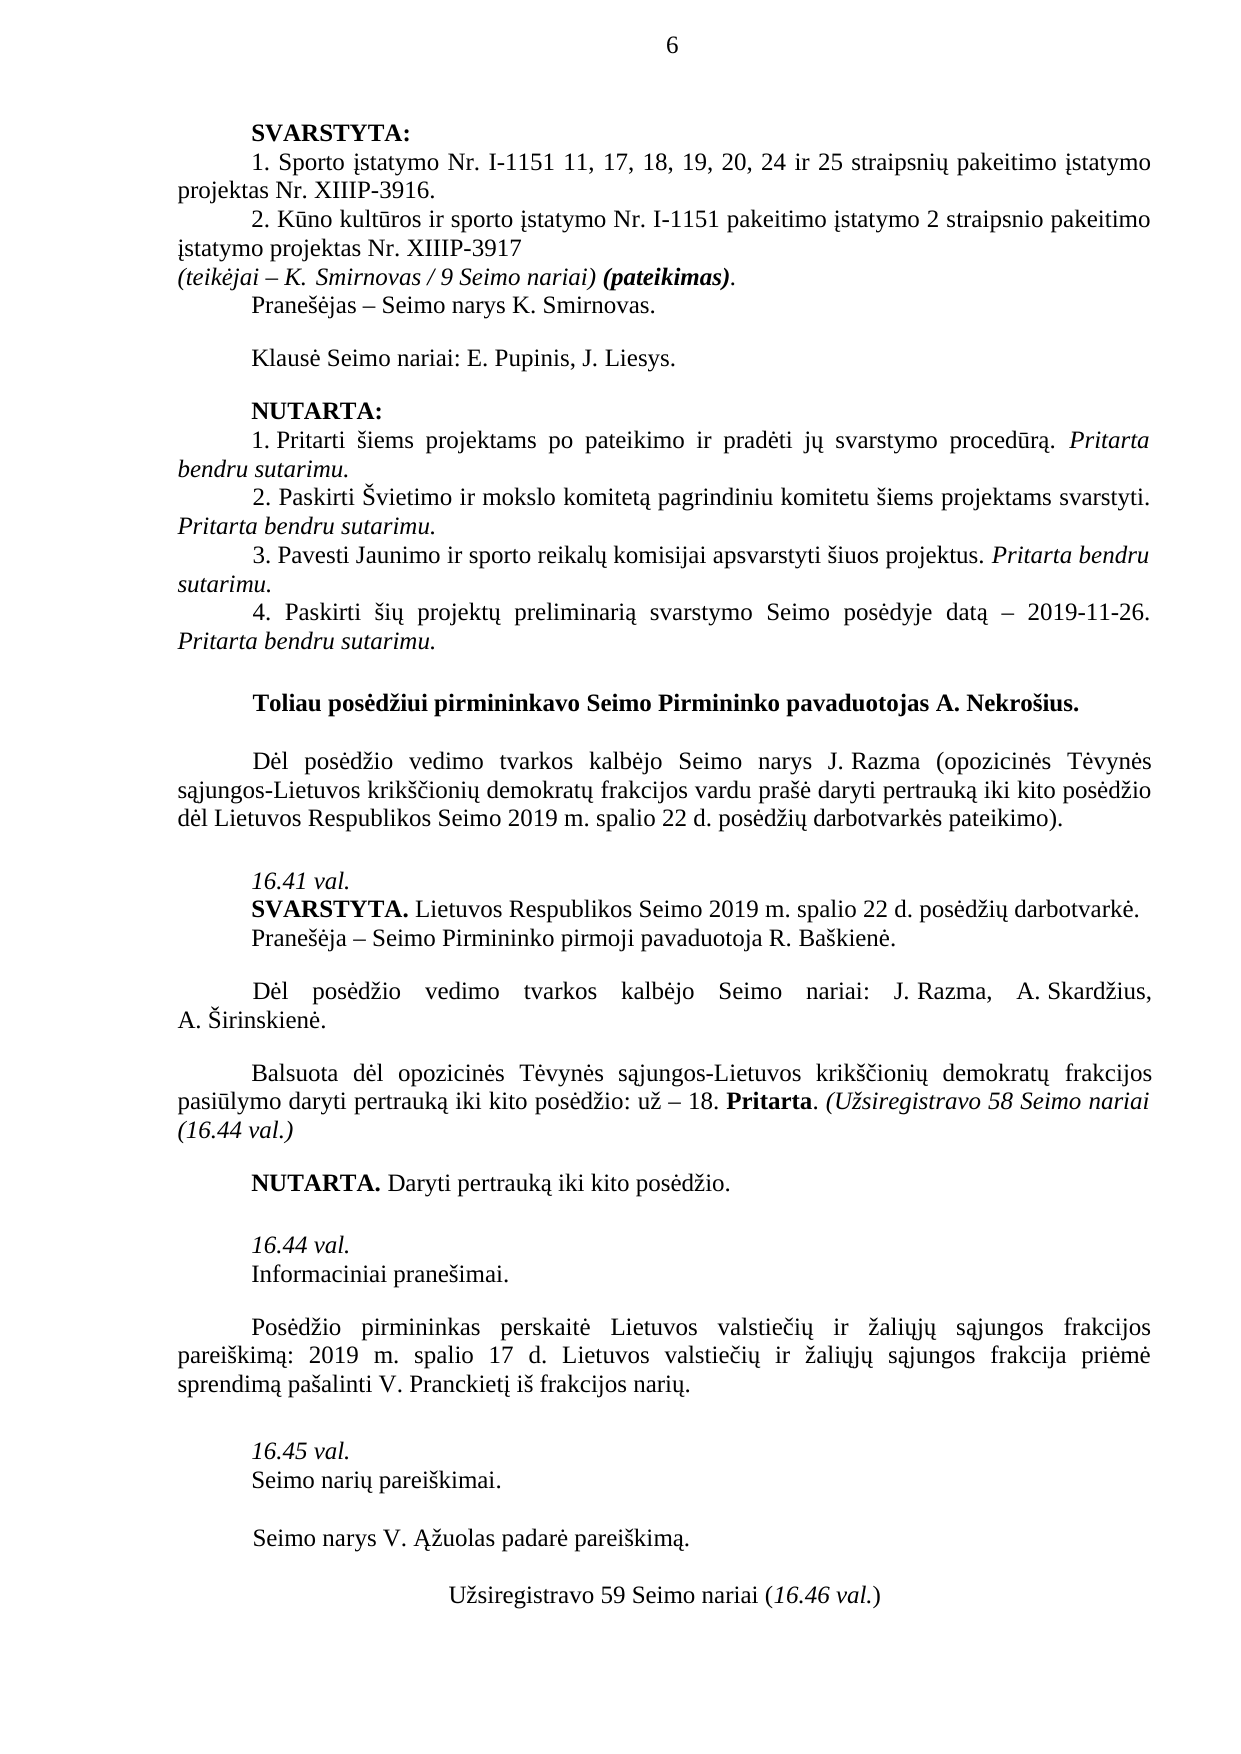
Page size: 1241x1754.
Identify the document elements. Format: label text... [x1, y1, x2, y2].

text 1. Pritarti šiems projektams po pateikimo ir pradėti jų svarstymo procedūrą. Pritarta bendru sutarimu. [177, 425, 1152, 482]
text Dėl posėdžio vedimo tvarkos kalbėjo Seimo narys J. Razma (opozicinės Tėvynės sąjungos-Lietuvos krikščionių demokratų frakcijos vardu prašė daryti pertrauką iki kito posėdžio dėl Lietuvos Respublikos Seimo 2019 m. spalio 22 d. posėdžių darbotvarkės pateikimo). [177, 746, 1152, 832]
text 1. Sporto įstatymo Nr. I-1151 11, 17, 18, 19, 20, 24 ir 25 straipsnių pakeitimo įstatymo projektas Nr. XIIIP-3916. [177, 147, 1152, 204]
text 16.44 val. [177, 1230, 1152, 1259]
text (teikėjai – K. Smirnovas / 9 Seimo nariai) (pateikimas). [177, 262, 1152, 291]
text Klausė Seimo nariai: E. Pupinis, J. Liesys. [177, 343, 1152, 372]
text Balsuota dėl opozicinės Tėvynės sąjungos-Lietuvos krikščionių demokratų frakcijos pasiūlymo daryti pertrauką iki kito posėdžio: už – 18. Pritarta. (Užsiregistravo 58 Seimo nariai (16.44 val.) [177, 1058, 1152, 1144]
text 3. Pavesti Jaunimo ir sporto reikalų komisijai apsvarstyti šiuos projektus. Pritarta bendru sutarimu. [177, 540, 1152, 597]
text Dėl posėdžio vedimo tvarkos kalbėjo Seimo nariai: J. Razma, A. Skardžius, A. Širinskienė. [177, 976, 1152, 1034]
text 2. Kūno kultūros ir sporto įstatymo Nr. I-1151 pakeitimo įstatymo 2 straipsnio pakeitimo įstatymo projektas Nr. XIIIP-3917 [177, 204, 1152, 262]
text Pranešėjas – Seimo narys K. Smirnovas. [177, 291, 1152, 319]
text Toliau posėdžiui pirmininkavo Seimo Pirmininko pavaduotojas A. Nekrošius. [177, 688, 1152, 717]
text Informaciniai pranešimai. [177, 1259, 1152, 1288]
text NUTARTA: [177, 396, 1152, 425]
text 16.41 val. [177, 866, 1152, 894]
text SVARSTYTA. Lietuvos Respublikos Seimo 2019 m. spalio 22 d. posėdžių darbotvarkė. [177, 894, 1152, 923]
text NUTARTA. Daryti pertrauką iki kito posėdžio. [177, 1168, 1152, 1197]
text Užsiregistravo 59 Seimo nariai (16.46 val.) [177, 1580, 1152, 1609]
text SVARSTYTA: [177, 118, 1152, 147]
text 16.45 val. [177, 1436, 1152, 1465]
text 2. Paskirti Švietimo ir mokslo komitetą pagrindiniu komitetu šiems projektams svarstyti. Pritarta bendru sutarimu. [177, 482, 1152, 540]
text Posėdžio pirmininkas perskaitė Lietuvos valstiečių ir žaliųjų sąjungos frakcijos pareiškimą: 2019 m. spalio 17 d. Lietuvos valstiečių ir žaliųjų sąjungos frakcija priėmė sprendimą pašalinti V. Pranckietį iš frakcijos narių. [177, 1312, 1152, 1398]
text Seimo narių pareiškimai. [177, 1465, 1152, 1494]
text 4. Paskirti šių projektų preliminarią svarstymo Seimo posėdyje datą – 2019-11-26. Pritarta bendru sutarimu. [177, 597, 1152, 655]
text Pranešėja – Seimo Pirmininko pirmoji pavaduotoja R. Baškienė. [177, 923, 1152, 952]
text Seimo narys V. Ąžuolas padarė pareiškimą. [177, 1523, 1152, 1551]
